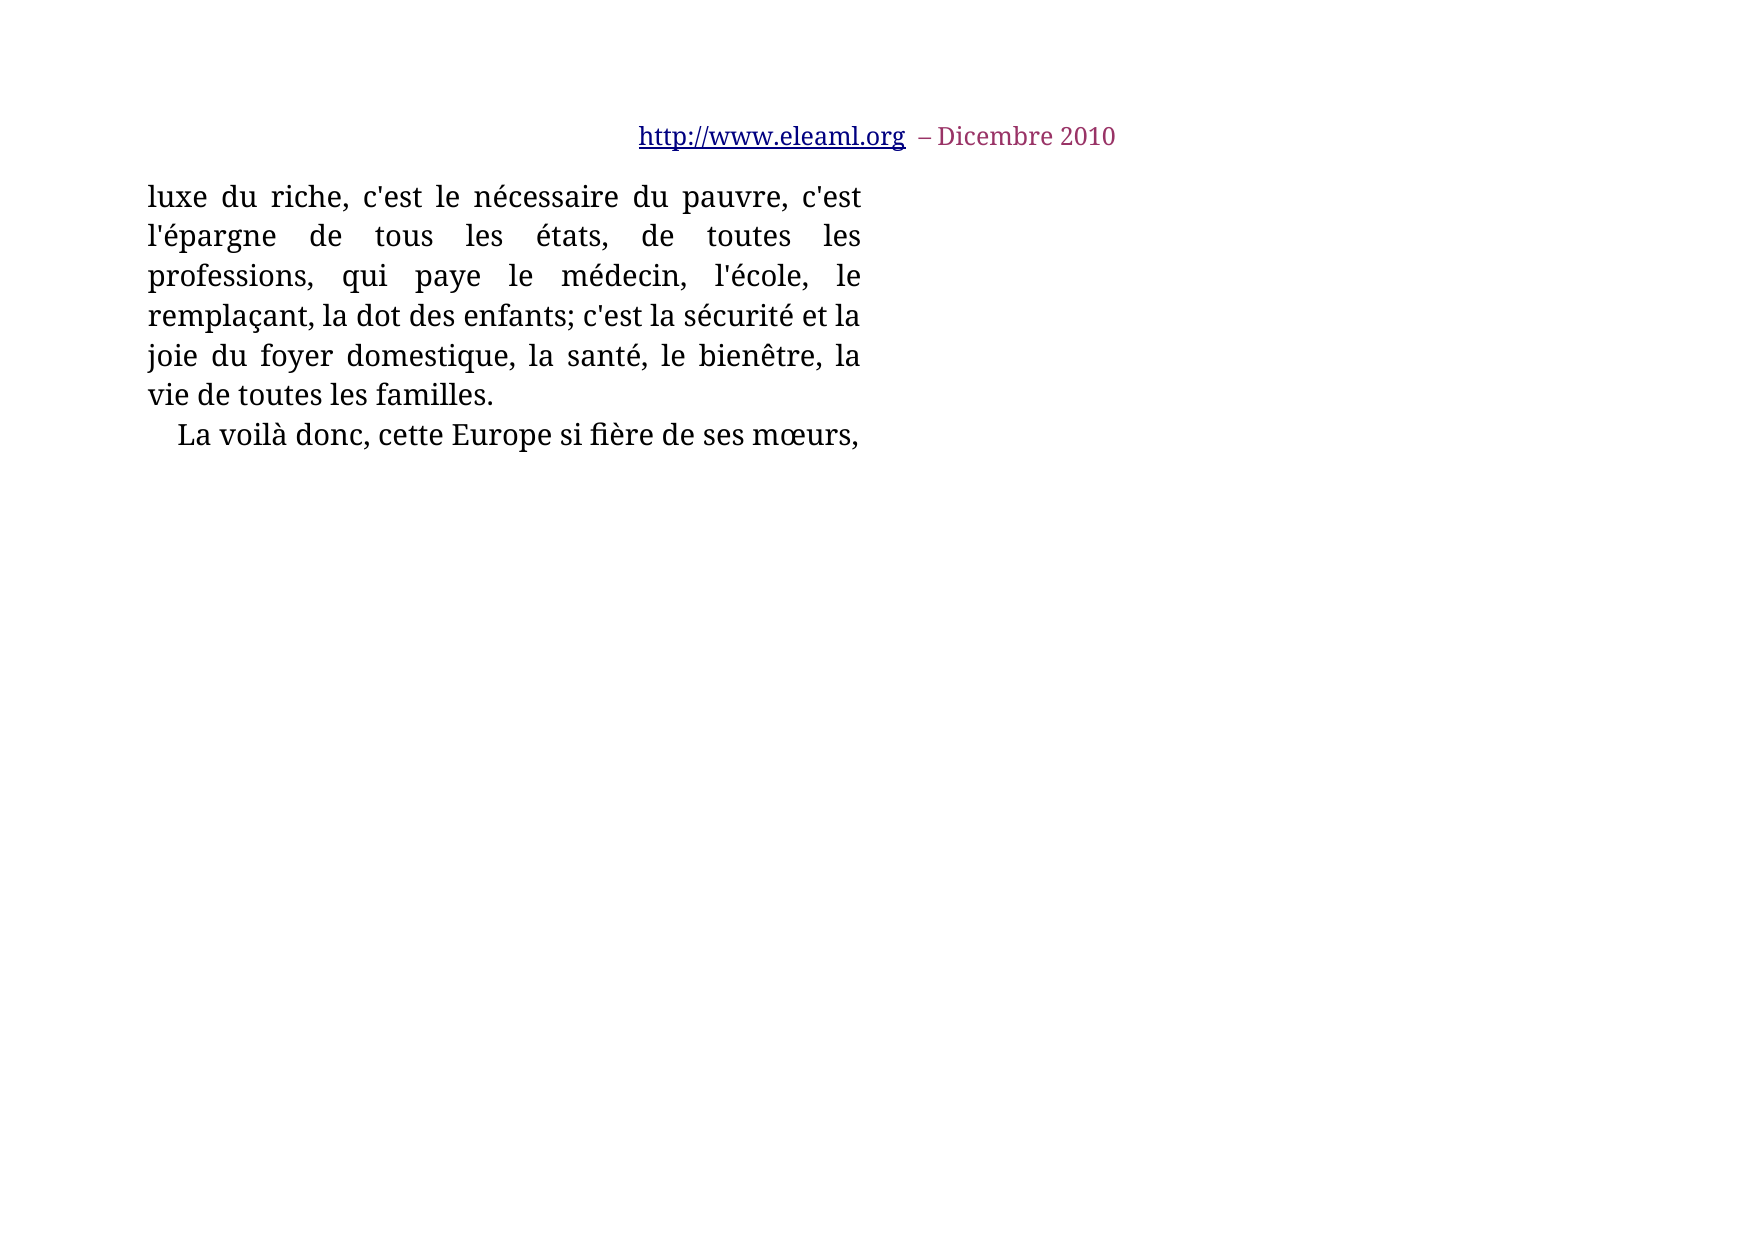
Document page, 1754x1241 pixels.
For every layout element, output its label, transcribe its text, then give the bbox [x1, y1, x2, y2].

text luxe du riche, c'est le nécessaire du pauvre, c'est l'épargne de tous les états, de toutes les professions, qui paye le médecin, l'école, le remplaçant, la dot des enfants; c'est la sécurité et la joie du foyer domestique, la santé, le bienêtre, la vie de toutes les familles. [148, 176, 862, 414]
text La voilà donc, cette Europe si fière de ses mœurs, [148, 414, 862, 454]
